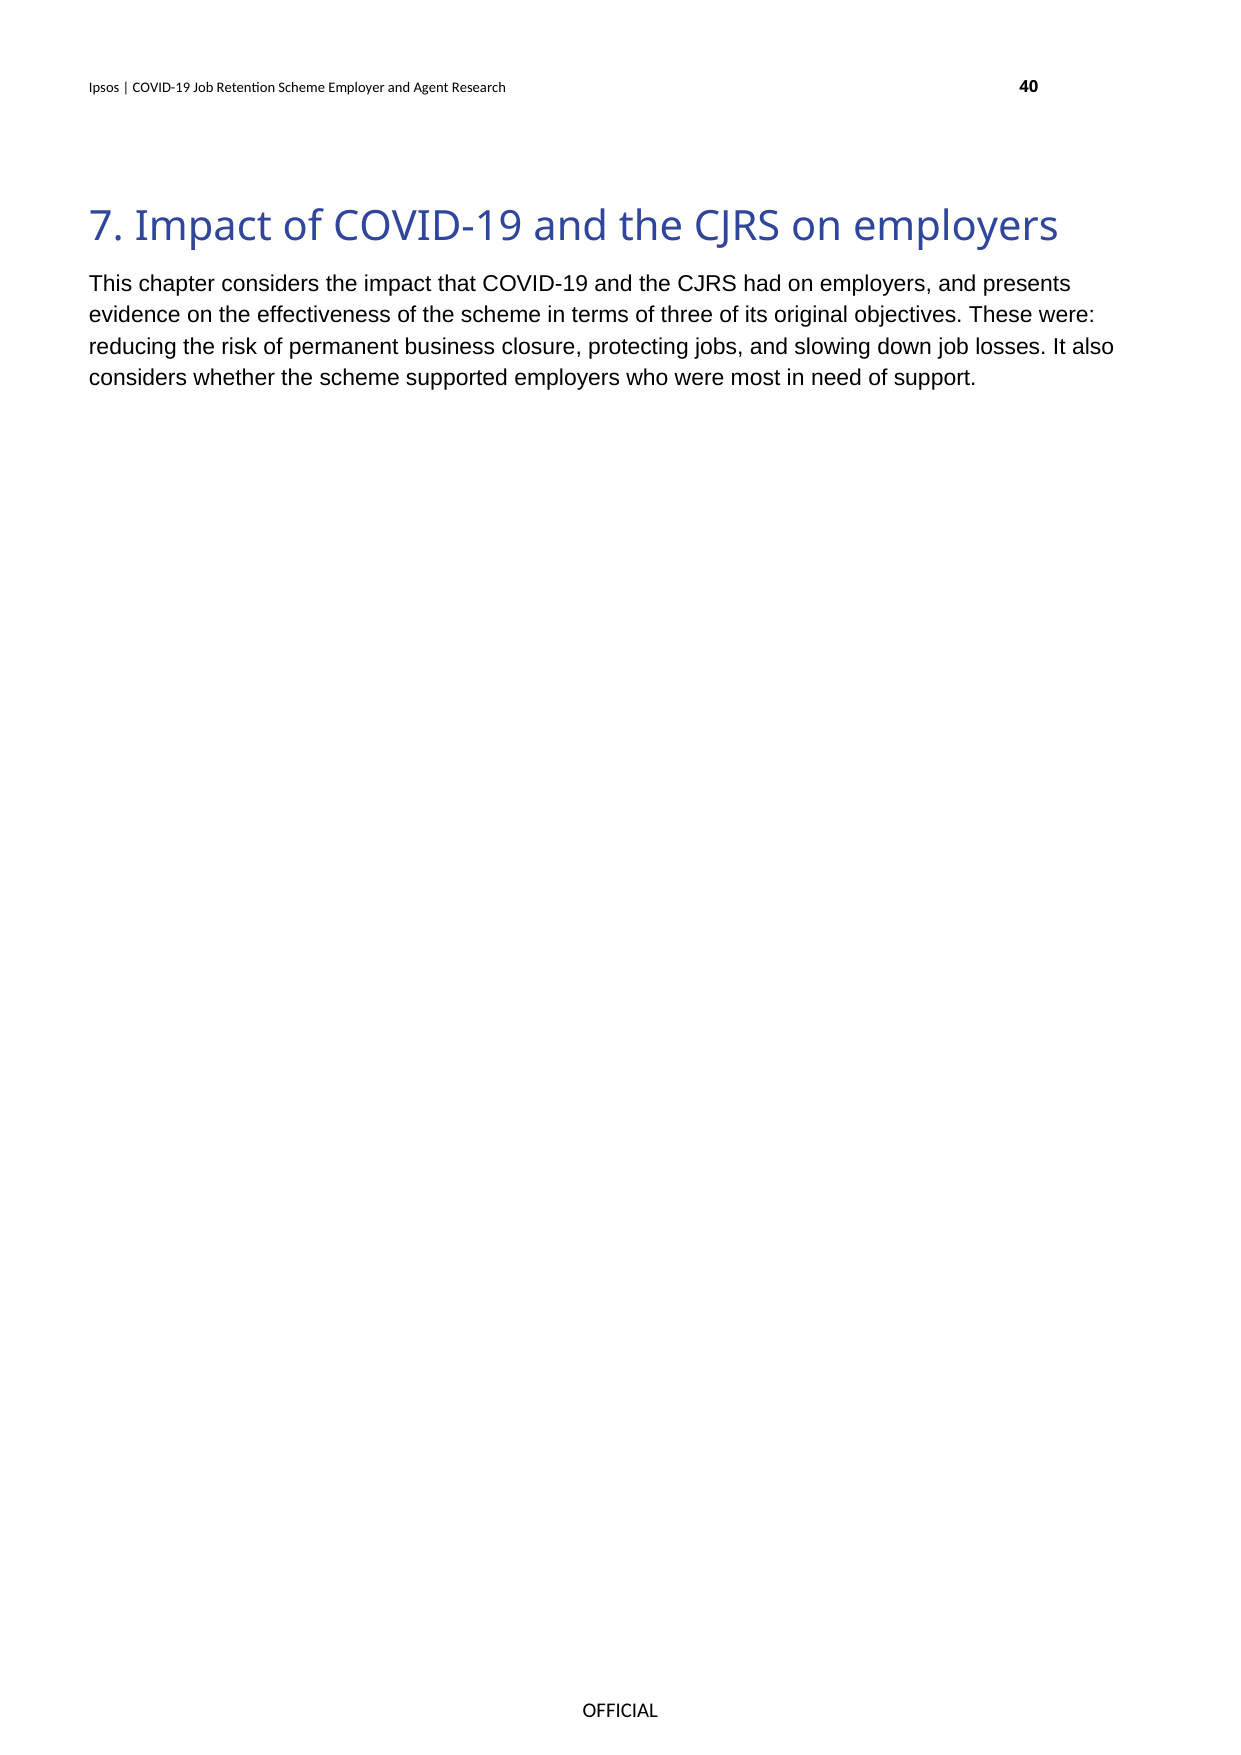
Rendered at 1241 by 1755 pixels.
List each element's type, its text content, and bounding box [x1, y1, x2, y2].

subtitle The majority of Users (84%) and Non-Users (53%) took other actions to protect the jobs of their employees, including taking out a government backed loan (44% of Users and 21% of Non-Users), grant (44% of Users and 23% of Non-Users) or by claiming government relief (26% of Users and 10% of Non-Users). Some also made internal changes to reduce costs or boost revenue. Among Users who took other actions, over half (56%) reported that the CJRS helped their business the most to continue operating. [118, 983, 1122, 1141]
subtitle Most Non-Users did not apply for CJRS funding because they were unaffected by the pandemic (71%). However, one in five Non-Users (22%) did not use the CJRS because they did not think they were eligible. [118, 879, 1122, 958]
text This chapter considers the impact that COVID-19 and the CJRS had on employers, and presents evidence on the effectiveness of the scheme in terms of three of its original objectives. These were: reducing the risk of permanent business closure, protecting jobs, and slowing down job losses. It also considers whether the scheme supported employers who were most in need of support. [89, 269, 1152, 391]
subtitle Certain types of employers were more likely to be negatively impacted by COVID-19. Users in the arts, entertainment and recreation (62%) and accommodation and food services (52%) sectors reported the highest overall declines in turnover. Users in these sectors put more of their employees on furlough than other sectors (more than 80% of their employees on average). [118, 722, 1122, 854]
subtitle Key findings [118, 457, 1122, 486]
subtitle The CJRS had a positive impact on slowing down job losses. Seven in ten Users (69%) who had made redundancies reported that they would have made them sooner in the absence of the CJRS. On average, Users would have made their staff redundant three months sooner if the CJRS was not available. [118, 1427, 1122, 1533]
subtitle Users that received CJRS funding were more likely than Non-Users to have been negatively impacted by COVID-19, suggesting that those who used the scheme were more in need of support. Users were more likely to have temporarily ceased operating at the time of the survey (23% compared to 5% of Non-Users) while Non-Users were more likely to have continued operating throughout the pandemic (86% compared to 42% of Users). A greater proportion of Users (83%) also reported that their sales or turnover had declined compared to 48% of Non-Users, and the scale of this decline was on average proportionally greater for Users. [118, 512, 1122, 697]
subtitle In total, 15% of Users made redundancies in the period between March and October 2020, equating to 3% of the total User workforce. More than half of users (56%) said they would have made (more) redundancies in this period without the CJRS, with the number of additional redundancies they anticipated equivalent to 15% of the total User workforce. [118, 1297, 1122, 1402]
subtitle 7. Impact of COVID-19 and the CJRS on employers [89, 196, 1152, 253]
subtitle Results suggest the CJRS helped many employers to continue trading. Without CJRS funding, 16% of Users anticipated closing their business permanently (but managed not to do so), which would have affected around 1.5 million jobs. A further 5% of Users anticipated temporary closure (but remained open continuously). [118, 1166, 1122, 1272]
